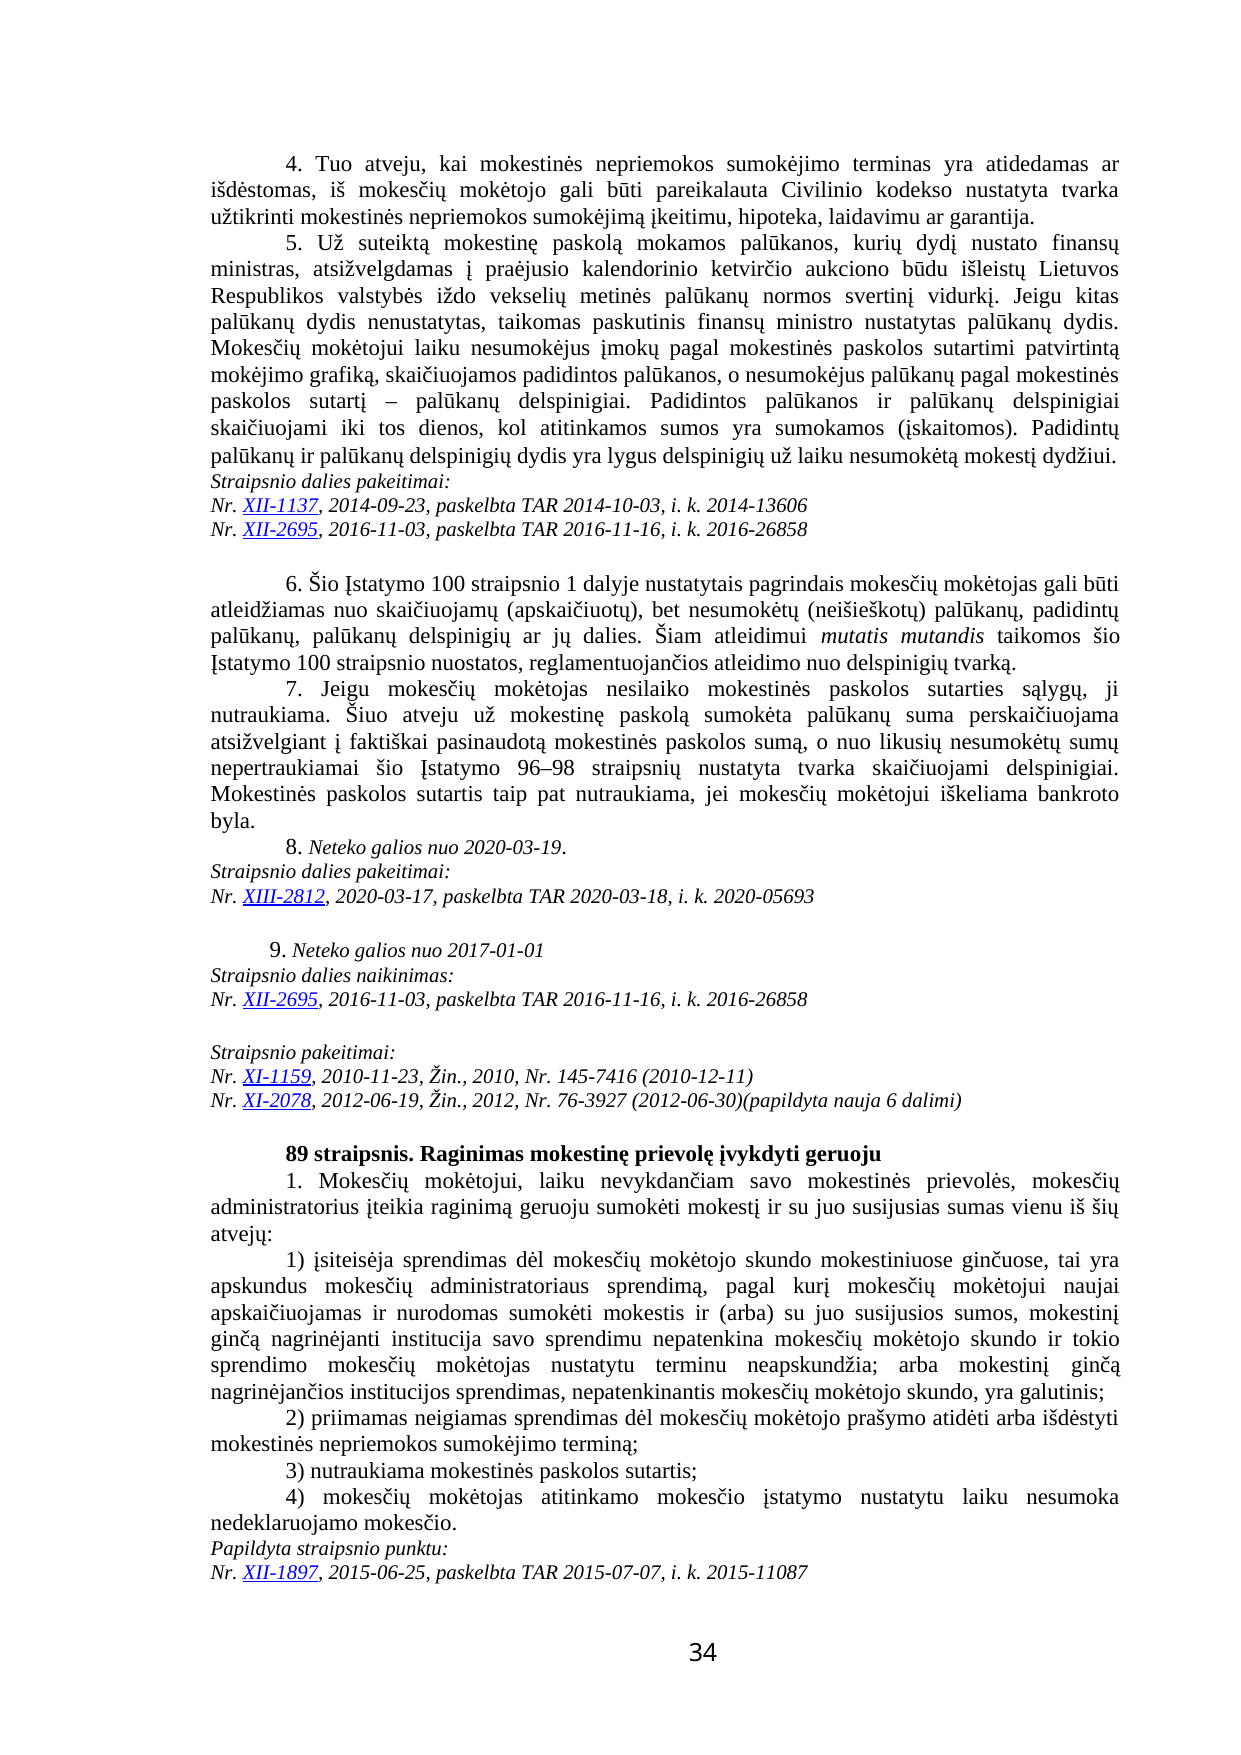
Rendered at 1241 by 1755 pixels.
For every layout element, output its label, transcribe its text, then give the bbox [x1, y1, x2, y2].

text 3) nutraukiama mokestinės paskolos sutartis; [210, 1457, 1120, 1483]
text 5. Už suteiktą mokestinę paskolą mokamos palūkanos, kurių dydį nustato finansų ministras, atsižvelgdamas į praėjusio kalendorinio ketvirčio aukciono būdu išleistų Lietuvos Respublikos valstybės iždo vekselių metinės palūkanų normos svertinį vidurkį. Jeigu kitas palūkanų dydis nenustatytas, taikomas paskutinis finansų ministro nustatytas palūkanų dydis. Mokesčių mokėtojui laiku nesumokėjus įmokų pagal mokestinės paskolos sutartimi patvirtintą mokėjimo grafiką, skaičiuojamos padidintos palūkanos, o nesumokėjus palūkanų pagal mokestinės paskolos sutartį – palūkanų delspinigiai. Padidintos palūkanos ir palūkanų delspinigiai skaičiuojami iki tos dienos, kol atitinkamos sumos yra sumokamos (įskaitomos). Padidintų palūkanų ir palūkanų delspinigių dydis yra lygus delspinigių už laiku nesumokėtą mokestį dydžiui. [210, 229, 1120, 469]
text Nr. XI-1159, 2010-11-23, Žin., 2010, Nr. 145-7416 (2010-12-11) [210, 1064, 1120, 1088]
text Nr. XII-2695, 2016-11-03, paskelbta TAR 2016-11-16, i. k. 2016-26858 [210, 987, 1120, 1011]
text Nr. XII-2695, 2016-11-03, paskelbta TAR 2016-11-16, i. k. 2016-26858 [210, 517, 1120, 541]
text Straipsnio dalies naikinimas: [210, 963, 1120, 987]
text Straipsnio pakeitimai: [210, 1039, 1120, 1064]
text Nr. XIII-2812, 2020-03-17, paskelbta TAR 2020-03-18, i. k. 2020-05693 [210, 883, 1120, 908]
text 1. Mokesčių mokėtojui, laiku nevykdančiam savo mokestinės prievolės, mokesčių administratorius įteikia raginimą geruoju sumokėti mokestį ir su juo susijusias sumas vienu iš šių atvejų: [210, 1167, 1120, 1246]
text Nr. XII-1897, 2015-06-25, paskelbta TAR 2015-07-07, i. k. 2015-11087 [210, 1560, 1120, 1584]
text 7. Jeigu mokesčių mokėtojas nesilaiko mokestinės paskolos sutarties sąlygų, ji nutraukiama. Šiuo atveju už mokestinę paskolą sumokėta palūkanų suma perskaičiuojama atsižvelgiant į faktiškai pasinaudotą mokestinės paskolos sumą, o nuo likusių nesumokėtų sumų nepertraukiamai šio Įstatymo 96–98 straipsnių nustatyta tvarka skaičiuojami delspinigiai. Mokestinės paskolos sutartis taip pat nutraukiama, jei mokesčių mokėtojui iškeliama bankroto byla. [210, 675, 1120, 833]
text 89 straipsnis. Raginimas mokestinę prievolę įvykdyti geruoju [210, 1141, 1120, 1167]
text 9. Neteko galios nuo 2017-01-01 [210, 936, 1120, 963]
text Straipsnio dalies pakeitimai: [210, 469, 1120, 493]
text 2) priimamas neigiamas sprendimas dėl mokesčių mokėtojo prašymo atidėti arba išdėstyti mokestinės nepriemokos sumokėjimo terminą; [210, 1404, 1120, 1457]
text Straipsnio dalies pakeitimai: [210, 859, 1120, 883]
text Nr. XI-2078, 2012-06-19, Žin., 2012, Nr. 76-3927 (2012-06-30)(papildyta nauja 6 dalimi) [210, 1088, 1120, 1112]
text 8. Neteko galios nuo 2020-03-19. [210, 833, 1120, 859]
text Nr. XII-1137, 2014-09-23, paskelbta TAR 2014-10-03, i. k. 2014-13606 [210, 493, 1120, 517]
text 1) įsiteisėja sprendimas dėl mokesčių mokėtojo skundo mokestiniuose ginčuose, tai yra apskundus mokesčių administratoriaus sprendimą, pagal kurį mokesčių mokėtojui naujai apskaičiuojamas ir nurodomas sumokėti mokestis ir (arba) su juo susijusios sumos, mokestinį ginčą nagrinėjanti institucija savo sprendimu nepatenkina mokesčių mokėtojo skundo ir tokio sprendimo mokesčių mokėtojas nustatytu terminu neapskundžia; arba mokestinį ginčą nagrinėjančios institucijos sprendimas, nepatenkinantis mokesčių mokėtojo skundo, yra galutinis; [210, 1246, 1120, 1404]
text Papildyta straipsnio punktu: [210, 1536, 1120, 1560]
text 6. Šio Įstatymo 100 straipsnio 1 dalyje nustatytais pagrindais mokesčių mokėtojas gali būti atleidžiamas nuo skaičiuojamų (apskaičiuotų), bet nesumokėtų (neišieškotų) palūkanų, padidintų palūkanų, palūkanų delspinigių ar jų dalies. Šiam atleidimui mutatis mutandis taikomos šio Įstatymo 100 straipsnio nuostatos, reglamentuojančios atleidimo nuo delspinigių tvarką. [210, 569, 1120, 675]
text 4) mokesčių mokėtojas atitinkamo mokesčio įstatymo nustatytu laiku nesumoka nedeklaruojamo mokesčio. [210, 1483, 1120, 1536]
text 4. Tuo atveju, kai mokestinės nepriemokos sumokėjimo terminas yra atidedamas ar išdėstomas, iš mokesčių mokėtojo gali būti pareikalauta Civilinio kodekso nustatyta tvarka užtikrinti mokestinės nepriemokos sumokėjimą įkeitimu, hipoteka, laidavimu ar garantija. [210, 150, 1120, 229]
